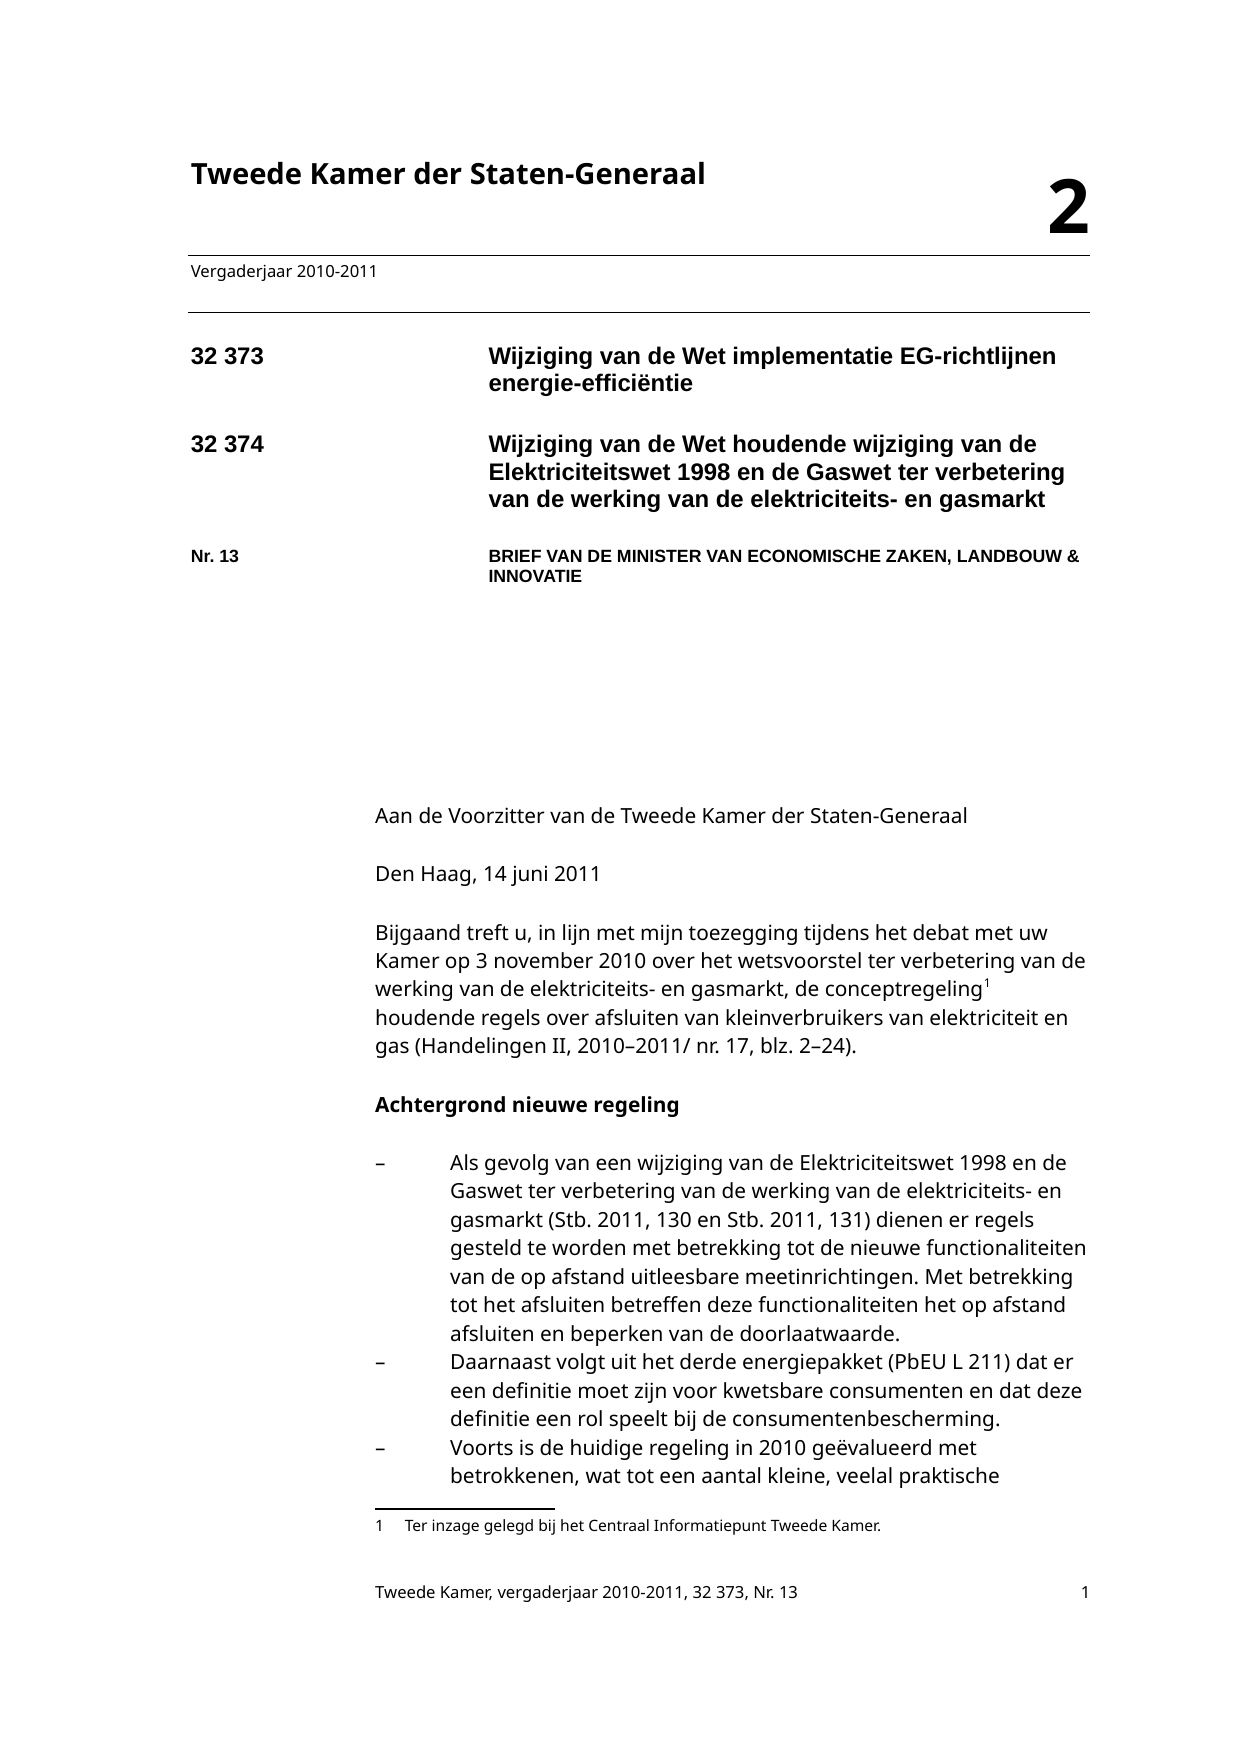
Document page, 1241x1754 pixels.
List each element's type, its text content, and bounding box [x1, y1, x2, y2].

table_cell BRIEF VAN DE MINISTER VAN ECONOMISCHE ZAKEN, LANDBOUW & INNOVATIE [485, 543, 1090, 682]
list Daarnaast volgt uit het derde energiepakket (PbEU L 211) dat er een definitie moet zijn voor kwetsbare consumenten en dat deze definitie een rol speelt bij de consumentenbescherming. [375, 1347, 1090, 1433]
table_cell [485, 313, 1090, 339]
table_cell 32 374 [188, 427, 485, 543]
table_header Tweede Kamer der Staten-Generaal [188, 150, 909, 255]
table_cell Vergaderjaar 2010-2011 [188, 256, 485, 312]
text Bijgaand treft u, in lijn met mijn toezegging tijdens het debat met uw Kamer op 3 november 2010 over het wetsvoorstel ter verbetering van de werking van de elektriciteits- en gasmarkt, de conceptregeling houdende regels over afsluiten van kleinverbruikers van elektriciteit en gas (Handelingen II, 2010–2011/ nr. 17, blz. 2–24). [375, 918, 1090, 1060]
table_cell Wijziging van de Wet houdende wijziging van de Elektriciteitswet 1998 en de Gaswet ter verbetering van de werking van de elektriciteits- en gasmarkt [485, 427, 1090, 543]
table_cell Wijziging van de Wet implementatie EG-richtlijnen energie-efficiëntie [485, 339, 1090, 427]
text Achtergrond nieuwe regeling [375, 1090, 1090, 1118]
table_cell Nr. 13 [188, 543, 485, 682]
text Den Haag, 14 juni 2011 [375, 859, 1090, 888]
text Ter inzage gelegd bij het Centraal Informatiepunt Tweede Kamer. [375, 1508, 1090, 1536]
list Voorts is de huidige regeling in 2010 geëvalueerd met betrokkenen, wat tot een aantal kleine, veelal praktische [375, 1433, 1090, 1489]
table_cell [188, 313, 485, 339]
text Aan de Voorzitter van de Tweede Kamer der Staten-Generaal [375, 801, 1090, 829]
table_cell 32 373 [188, 339, 485, 427]
list Als gevolg van een wijziging van de Elektriciteitswet 1998 en de Gaswet ter verbetering van de werking van de elektriciteits- en gasmarkt (Stb. 2011, 130 en Stb. 2011, 131) dienen er regels gesteld te worden met betrekking tot de nieuwe functionaliteiten van de op afstand uitleesbare meetinrichtingen. Met betrekking tot het afsluiten betreffen deze functionaliteiten het op afstand afsluiten en beperken van de doorlaatwaarde. [375, 1148, 1090, 1347]
table_cell [485, 256, 1090, 312]
table_header 2 [910, 150, 1090, 255]
